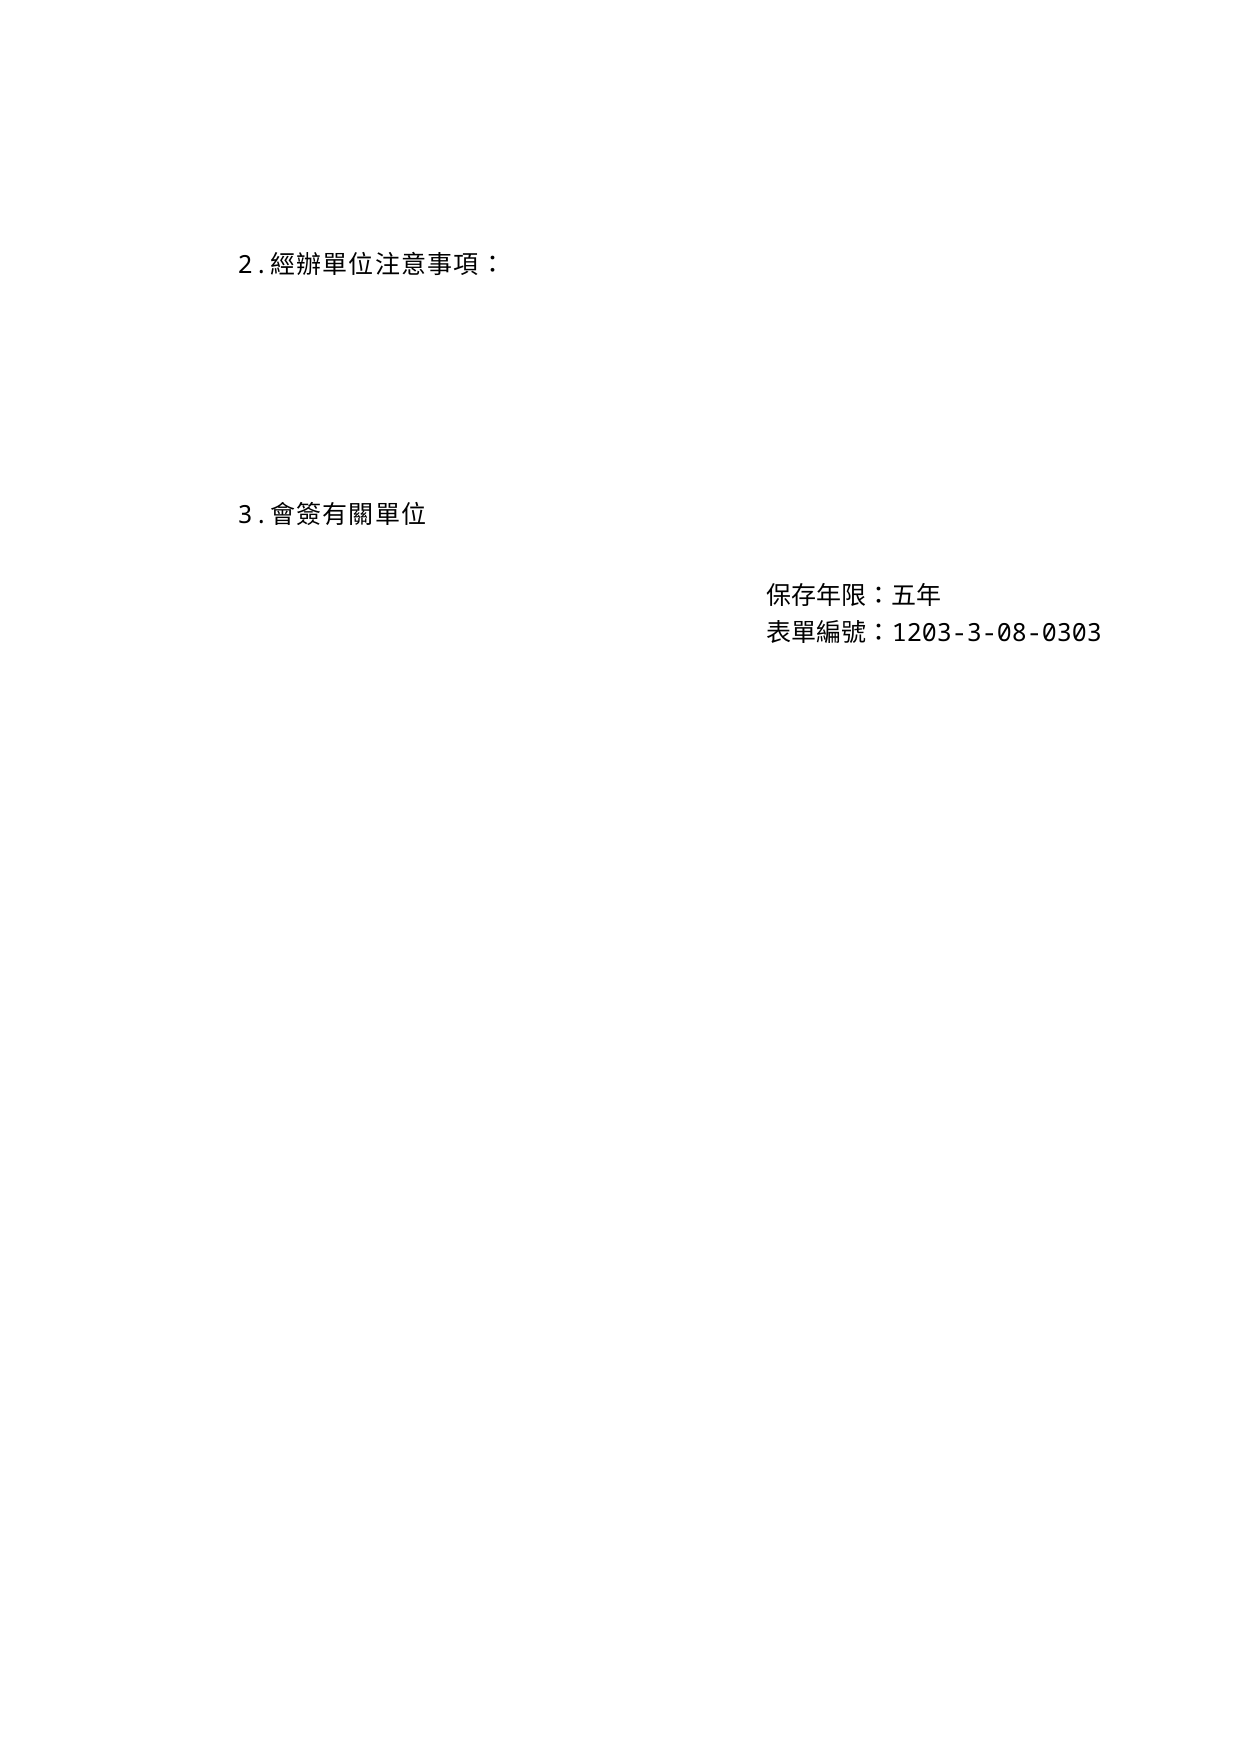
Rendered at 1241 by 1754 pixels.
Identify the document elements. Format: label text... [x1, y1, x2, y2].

text 保存年限：五年 [767, 576, 1103, 612]
text 表單編號：1203-3-08-0303 [767, 612, 1103, 648]
text 2.經辦單位注意事項： [237, 221, 1053, 283]
text 3.會簽有關單位 [237, 471, 1053, 533]
